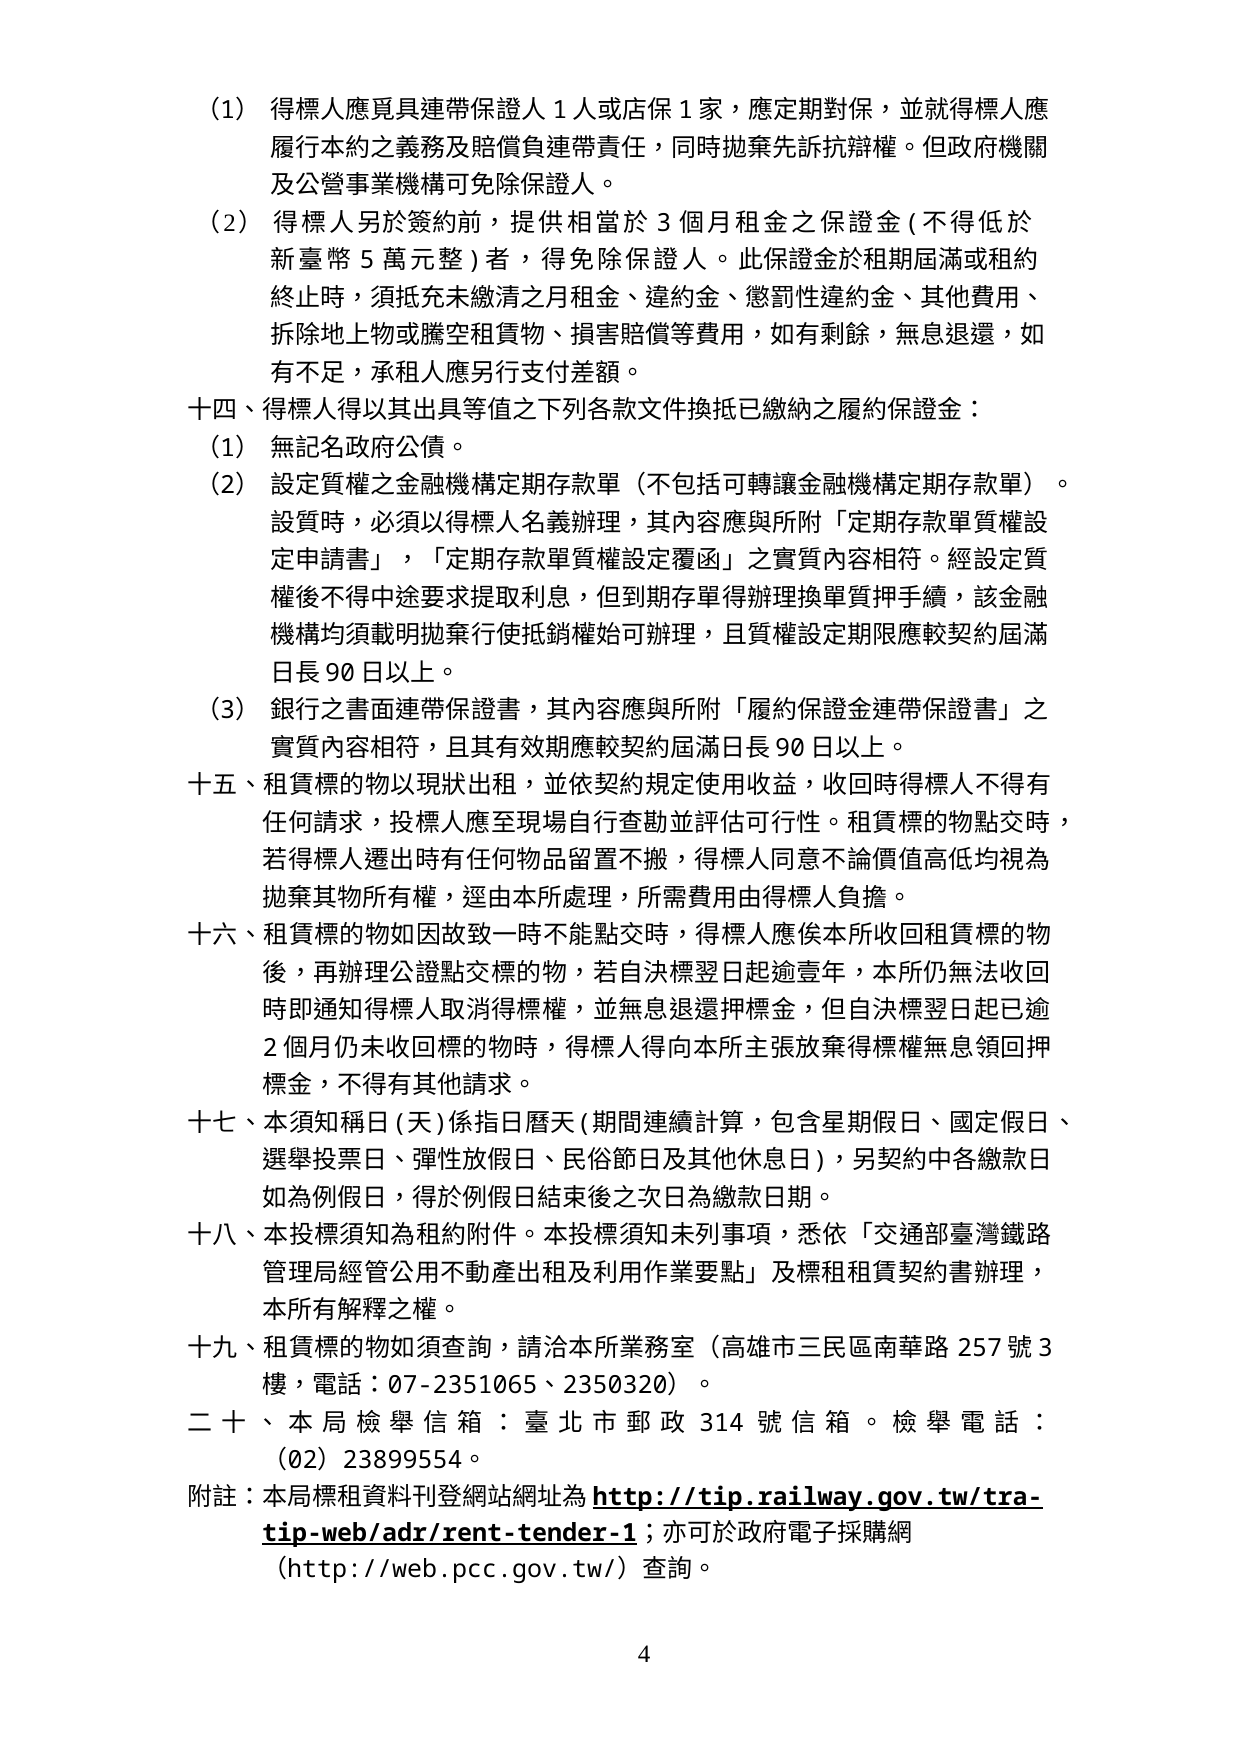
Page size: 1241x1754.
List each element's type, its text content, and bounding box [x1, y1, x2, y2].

text 十九、租賃標的物如須查詢，請洽本所業務室（高雄市三民區南華路257號3樓，電話：07-2351065、2350320）。 [187, 1326, 1053, 1401]
list 無記名政府公債。 [195, 426, 1051, 464]
text 附註：本局標租資料刊登網站網址為http://tip.railway.gov.tw/tra-tip-web/adr/rent-tender-1；亦可於政府電子採購網（http://web.pcc.gov.tw/）查詢。 [187, 1476, 1053, 1585]
text 十六、租賃標的物如因故致一時不能點交時，得標人應俟本所收回租賃標的物後，再辦理公證點交標的物，若自決標翌日起逾壹年，本所仍無法收回時即通知得標人取消得標權，並無息退還押標金，但自決標翌日起已逾2個月仍未收回標的物時，得標人得向本所主張放棄得標權無息領回押標金，不得有其他請求。 [187, 914, 1053, 1101]
text 十五、租賃標的物以現狀出租，並依契約規定使用收益，收回時得標人不得有任何請求，投標人應至現場自行查勘並評估可行性。租賃標的物點交時，若得標人遷出時有任何物品留置不搬，得標人同意不論價值高低均視為拋棄其物所有權，逕由本所處理，所需費用由得標人負擔。 [187, 764, 1053, 914]
list 設定質權之金融機構定期存款單（不包括可轉讓金融機構定期存款單）。設質時，必須以得標人名義辦理，其內容應與所附「定期存款單質權設定申請書」，「定期存款單質權設定覆函」之實質內容相符。經設定質權後不得中途要求提取利息，但到期存單得辦理換單質押手續，該金融機構均須載明拋棄行使抵銷權始可辦理，且質權設定期限應較契約屆滿日長90日以上。 [195, 464, 1051, 689]
text 十四、得標人得以其出具等值之下列各款文件換抵已繳納之履約保證金： [187, 389, 1053, 426]
list 得標人應覓具連帶保證人1人或店保1家，應定期對保，並就得標人應履行本約之義務及賠償負連帶責任，同時拋棄先訴抗辯權。但政府機關及公營事業機構可免除保證人。 [195, 89, 1051, 201]
list 得標人另於簽約前，提供相當於3個月租金之保證金(不得低於新臺幣5萬元整)者，得免除保證人。此保證金於租期屆滿或租約終止時，須抵充未繳清之月租金、違約金、懲罰性違約金、其他費用、拆除地上物或騰空租賃物、損害賠償等費用，如有剩餘，無息退還，如有不足，承租人應另行支付差額。 [195, 201, 1047, 389]
text 十七、本須知稱日(天)係指日曆天(期間連續計算，包含星期假日、國定假日、選舉投票日、彈性放假日、民俗節日及其他休息日)，另契約中各繳款日如為例假日，得於例假日結束後之次日為繳款日期。 [187, 1101, 1053, 1214]
list 銀行之書面連帶保證書，其內容應與所附「履約保證金連帶保證書」之實質內容相符，且其有效期應較契約屆滿日長90日以上。 [195, 689, 1051, 764]
text 二十、本局檢舉信箱：臺北市郵政314號信箱。檢舉電話：（02）23899554。 [187, 1401, 1053, 1476]
text 十八、本投標須知為租約附件。本投標須知未列事項，悉依「交通部臺灣鐵路管理局經管公用不動產出租及利用作業要點」及標租租賃契約書辦理，本所有解釋之權。 [187, 1214, 1053, 1326]
